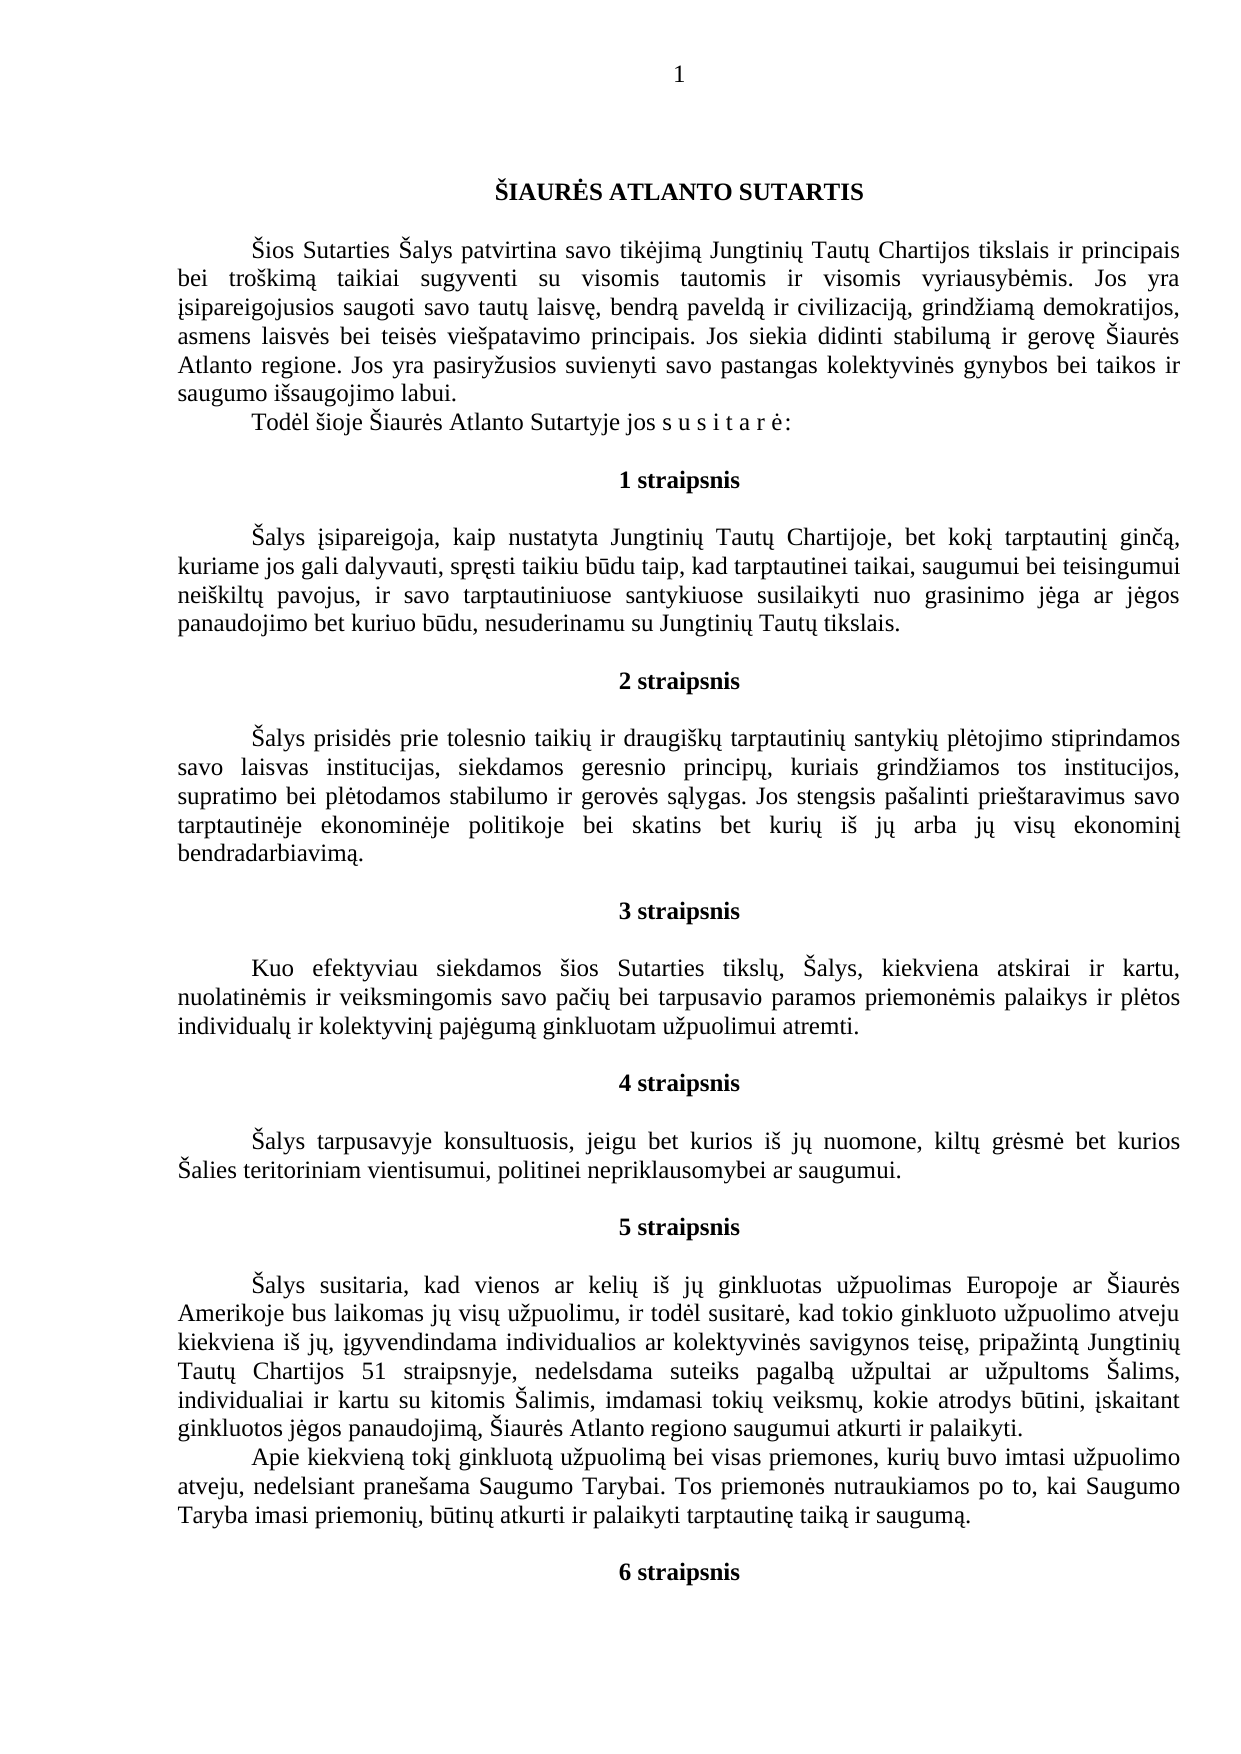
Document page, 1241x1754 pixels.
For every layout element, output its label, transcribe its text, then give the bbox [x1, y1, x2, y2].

text 1 straipsnis [177, 465, 1181, 493]
text Apie kiekvieną tokį ginkluotą užpuolimą bei visas priemones, kurių buvo imtasi užpuolimo atveju, nedelsiant pranešama Saugumo Tarybai. Tos priemonės nutraukiamos po to, kai Saugumo Taryba imasi priemonių, būtinų atkurti ir palaikyti tarptautinę taiką ir saugumą. [177, 1442, 1181, 1528]
text 4 straipsnis [177, 1068, 1181, 1097]
text 2 straipsnis [177, 666, 1181, 695]
text ŠIAURĖS ATLANTO SUTARTIS [177, 177, 1181, 206]
text 3 straipsnis [177, 896, 1181, 925]
text Šalys įsipareigoja, kaip nustatyta Jungtinių Tautų Chartijoje, bet kokį tarptautinį ginčą, kuriame jos gali dalyvauti, spręsti taikiu būdu taip, kad tarptautinei taikai, saugumui bei teisingumui neiškiltų pavojus, ir savo tarptautiniuose santykiuose susilaikyti nuo grasinimo jėga ar jėgos panaudojimo bet kuriuo būdu, nesuderinamu su Jungtinių Tautų tikslais. [177, 522, 1181, 637]
text Šalys tarpusavyje konsultuosis, jeigu bet kurios iš jų nuomone, kiltų grėsmė bet kurios Šalies teritoriniam vientisumui, politinei nepriklausomybei ar saugumui. [177, 1126, 1181, 1183]
text 5 straipsnis [177, 1212, 1181, 1241]
text Šalys susitaria, kad vienos ar kelių iš jų ginkluotas užpuolimas Europoje ar Šiaurės Amerikoje bus laikomas jų visų užpuolimu, ir todėl susitarė, kad tokio ginkluoto užpuolimo atveju kiekviena iš jų, įgyvendindama individualios ar kolektyvinės savigynos teisę, pripažintą Jungtinių Tautų Chartijos 51 straipsnyje, nedelsdama suteiks pagalbą užpultai ar užpultoms Šalims, individualiai ir kartu su kitomis Šalimis, imdamasi tokių veiksmų, kokie atrodys būtini, įskaitant ginkluotos jėgos panaudojimą, Šiaurės Atlanto regiono saugumui atkurti ir palaikyti. [177, 1270, 1181, 1442]
text 6 straipsnis [177, 1557, 1181, 1586]
text Šios Sutarties Šalys patvirtina savo tikėjimą Jungtinių Tautų Chartijos tikslais ir principais bei troškimą taikiai sugyventi su visomis tautomis ir visomis vyriausybėmis. Jos yra įsipareigojusios saugoti savo tautų laisvę, bendrą paveldą ir civilizaciją, grindžiamą demokratijos, asmens laisvės bei teisės viešpatavimo principais. Jos siekia didinti stabilumą ir gerovę Šiaurės Atlanto regione. Jos yra pasiryžusios suvienyti savo pastangas kolektyvinės gynybos bei taikos ir saugumo išsaugojimo labui. [177, 235, 1181, 407]
text Šalys prisidės prie tolesnio taikių ir draugiškų tarptautinių santykių plėtojimo stiprindamos savo laisvas institucijas, siekdamos geresnio principų, kuriais grindžiamos tos institucijos, supratimo bei plėtodamos stabilumo ir gerovės sąlygas. Jos stengsis pašalinti prieštaravimus savo tarptautinėje ekonominėje politikoje bei skatins bet kurių iš jų arba jų visų ekonominį bendradarbiavimą. [177, 723, 1181, 867]
text Kuo efektyviau siekdamos šios Sutarties tikslų, Šalys, kiekviena atskirai ir kartu, nuolatinėmis ir veiksmingomis savo pačių bei tarpusavio paramos priemonėmis palaikys ir plėtos individualų ir kolektyvinį pajėgumą ginkluotam užpuolimui atremti. [177, 953, 1181, 1040]
text Todėl šioje Šiaurės Atlanto Sutartyje jos susitarė: [177, 407, 1181, 436]
